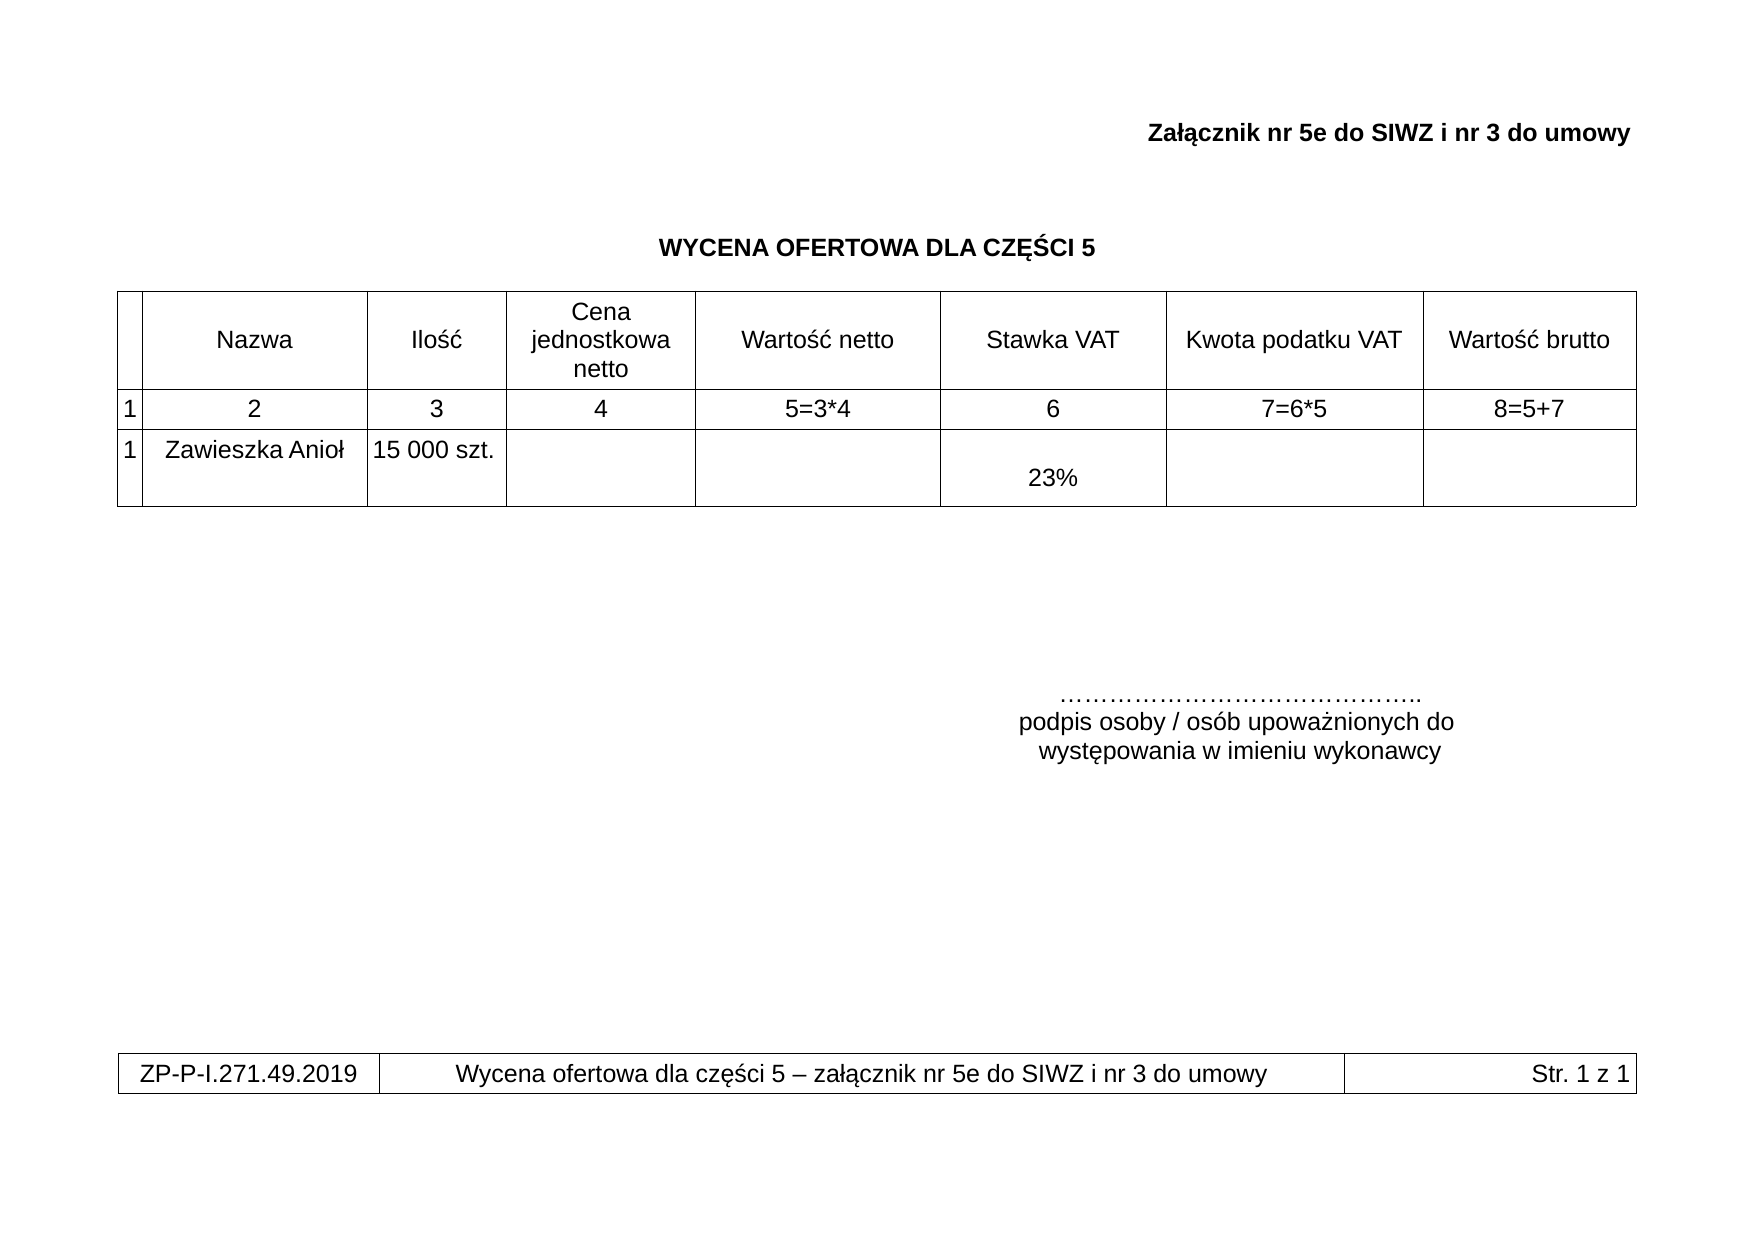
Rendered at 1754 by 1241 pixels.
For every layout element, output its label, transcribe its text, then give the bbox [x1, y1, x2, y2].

table_cell 15 000 szt. [368, 430, 506, 506]
table_cell [507, 430, 695, 506]
table_cell [1424, 430, 1636, 506]
table_cell 4 [507, 390, 695, 429]
table_cell 23% [941, 430, 1166, 506]
table_cell 5=3*4 [696, 390, 940, 429]
text Załącznik nr 5e do SIWZ i nr 3 do umowy [118, 118, 1636, 147]
table_cell 8=5+7 [1424, 390, 1636, 429]
table_cell Zawieszka Anioł [143, 430, 367, 506]
table_cell [1167, 430, 1423, 506]
table_header Wartość brutto [1424, 292, 1636, 388]
table_cell [696, 430, 940, 506]
table_cell 7=6*5 [1167, 390, 1423, 429]
table_header Ilość [368, 292, 506, 388]
table_header Stawka VAT [941, 292, 1166, 388]
table_cell 6 [941, 390, 1166, 429]
table_header Nazwa [143, 292, 367, 388]
table_cell 3 [368, 390, 506, 429]
table_cell 2 [143, 390, 367, 429]
table_header Kwota podatku VAT [1167, 292, 1423, 388]
table_cell 1 [118, 430, 142, 506]
table_header [118, 292, 142, 388]
text występowania w imieniu wykonawcy [844, 736, 1636, 765]
table_header Cena jednostkowa netto [507, 292, 695, 388]
text …………………………………….. [844, 678, 1636, 707]
table_header Wartość netto [696, 292, 940, 388]
text podpis osoby / osób upoważnionych do [844, 707, 1636, 736]
text WYCENA OFERTOWA DLA CZĘŚCI 5 [118, 233, 1636, 262]
table_cell 1 [118, 390, 142, 429]
